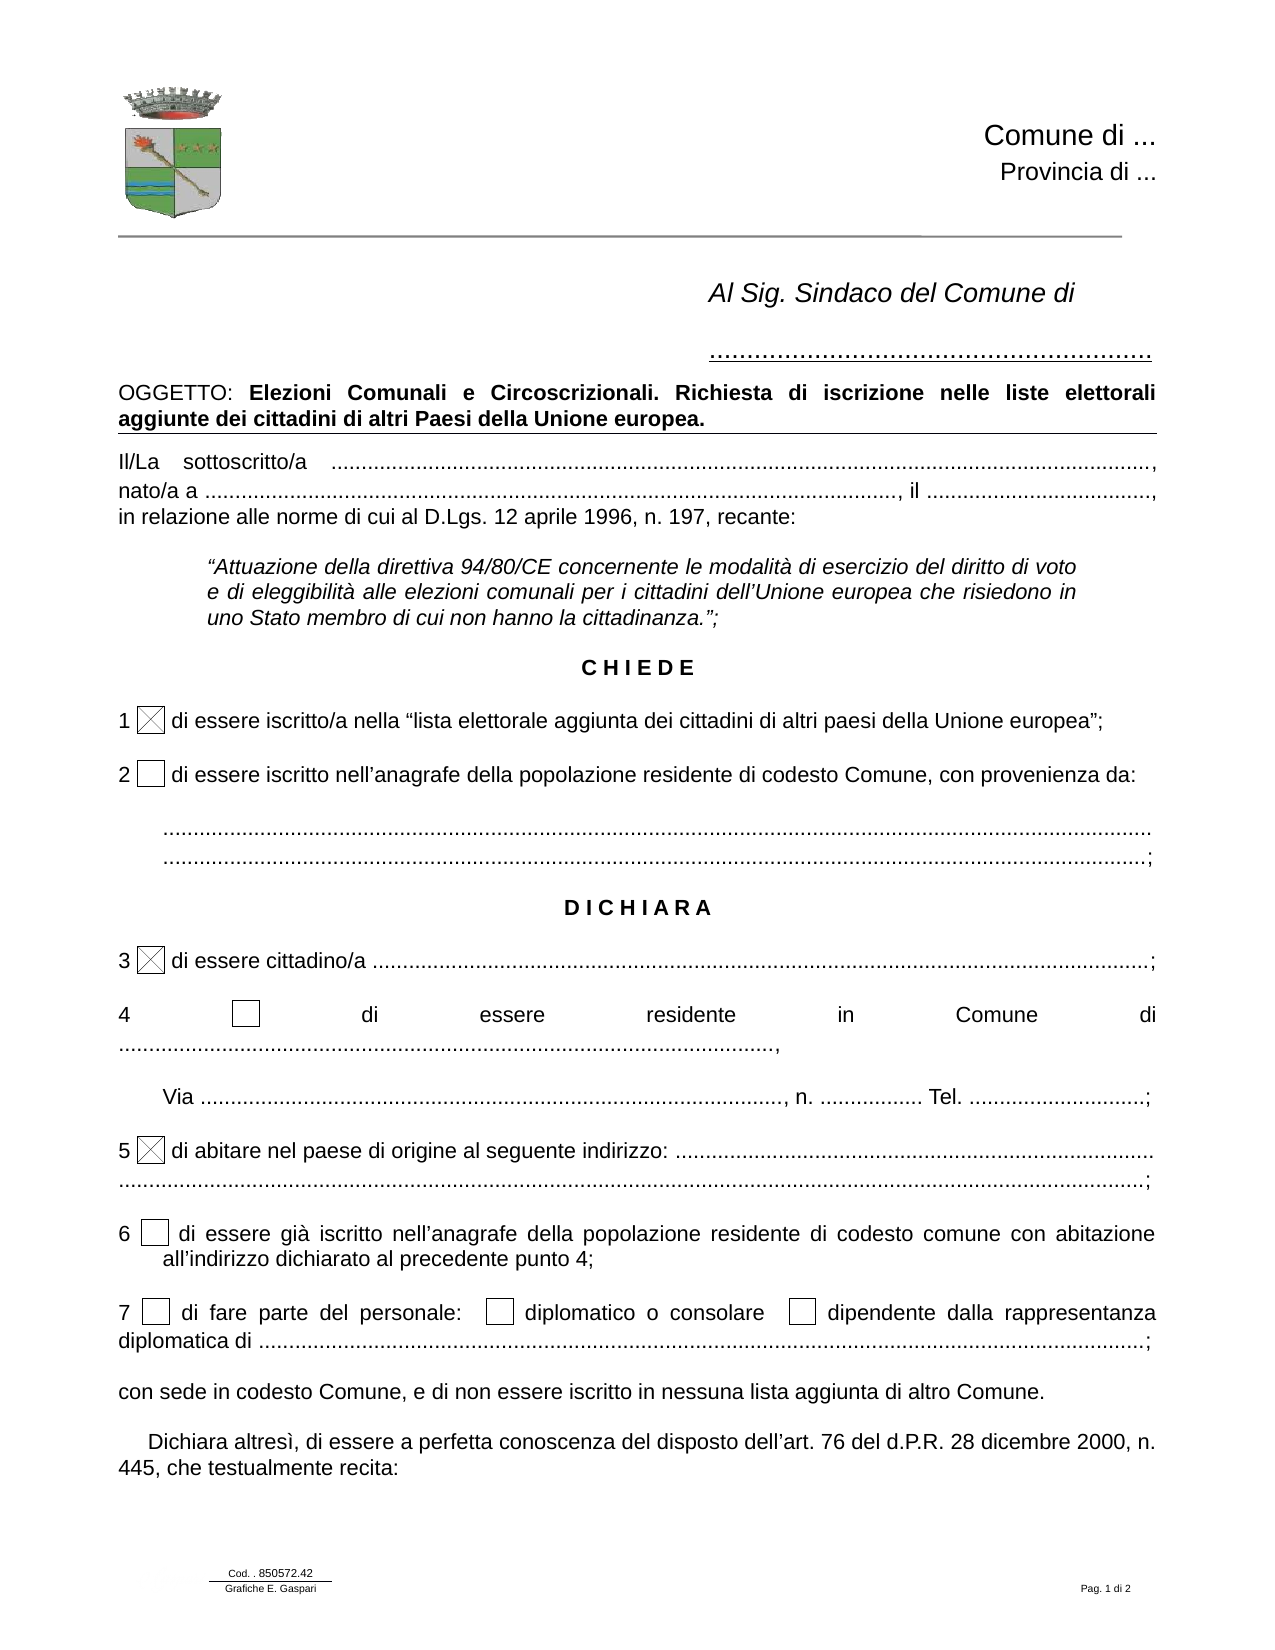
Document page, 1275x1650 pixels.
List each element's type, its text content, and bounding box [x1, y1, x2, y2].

text Via ................................................................................................, n. ................. Tel. .............................; [118, 1081, 1157, 1110]
subtitle D I C H I A R A [118, 895, 1157, 920]
text Il/La sottoscritto/a ......................................................................................................................................., nato/a a .................................................................................................................., il ....................................., in relazione alle norme di cui al D.Lgs. 12 aprile 1996, n. 197, recante: [118, 446, 1157, 529]
text OGGETTO: Elezioni Comunali e Circoscrizionali. Richiesta di iscrizione nelle liste elettorali aggiunte dei cittadini di altri Paesi della Unione europea. [118, 380, 1157, 433]
picture [122, 87, 224, 219]
text di essere iscritto/a nella “lista elettorale aggiunta dei cittadini di altri paesi della Unione europea”; [165, 705, 1157, 734]
text 1 [118, 705, 137, 734]
subtitle C H I E D E [118, 655, 1157, 680]
text 2 di essere iscritto nell’anagrafe della popolazione residente di codesto Comune, con provenienza da: [118, 759, 1157, 787]
text 5 di abitare nel paese di origine al seguente indirizzo: ............................................................................... .........................................................................................................................................................................; [118, 1135, 1157, 1193]
text 4 di essere residente in Comune di ............................................................................................................, [118, 999, 1157, 1056]
text con sede in codesto Comune, e di non essere iscritto in nessuna lista aggiunta di altro Comune. [118, 1379, 1157, 1404]
text 3 di essere cittadino/a ................................................................................................................................; [118, 945, 1157, 974]
text ........................................................... [709, 333, 1157, 365]
text Dichiara altresì, di essere a perfetta conoscenza del disposto dell’art. 76 del d.P.R. 28 dicembre 2000, n. 445, che testualmente recita: [118, 1429, 1157, 1480]
subtitle Al Sig. Sindaco del Comune di [709, 277, 1157, 308]
text Provincia di ... [224, 157, 1157, 185]
text ................................................................................................................................................................... ..................................................................................................................................................................; [162, 812, 1157, 870]
text Comune di ... [224, 118, 1157, 152]
text “Attuazione della direttiva 94/80/CE concernente le modalità di esercizio del diritto di voto e di eleggibilità alle elezioni comunali per i cittadini dell’Unione europea che risiedono in uno Stato membro di cui non hanno la cittadinanza.”; [207, 554, 1078, 630]
text 7 di fare parte del personale: diplomatico o consolare dipendente dalla rappresentanza diplomatica di ..................................................................................................................................................; [118, 1297, 1157, 1354]
text 6 di essere già iscritto nell’anagrafe della popolazione residente di codesto comune con abitazione all’indirizzo dichiarato al precedente punto 4; [118, 1218, 1157, 1272]
